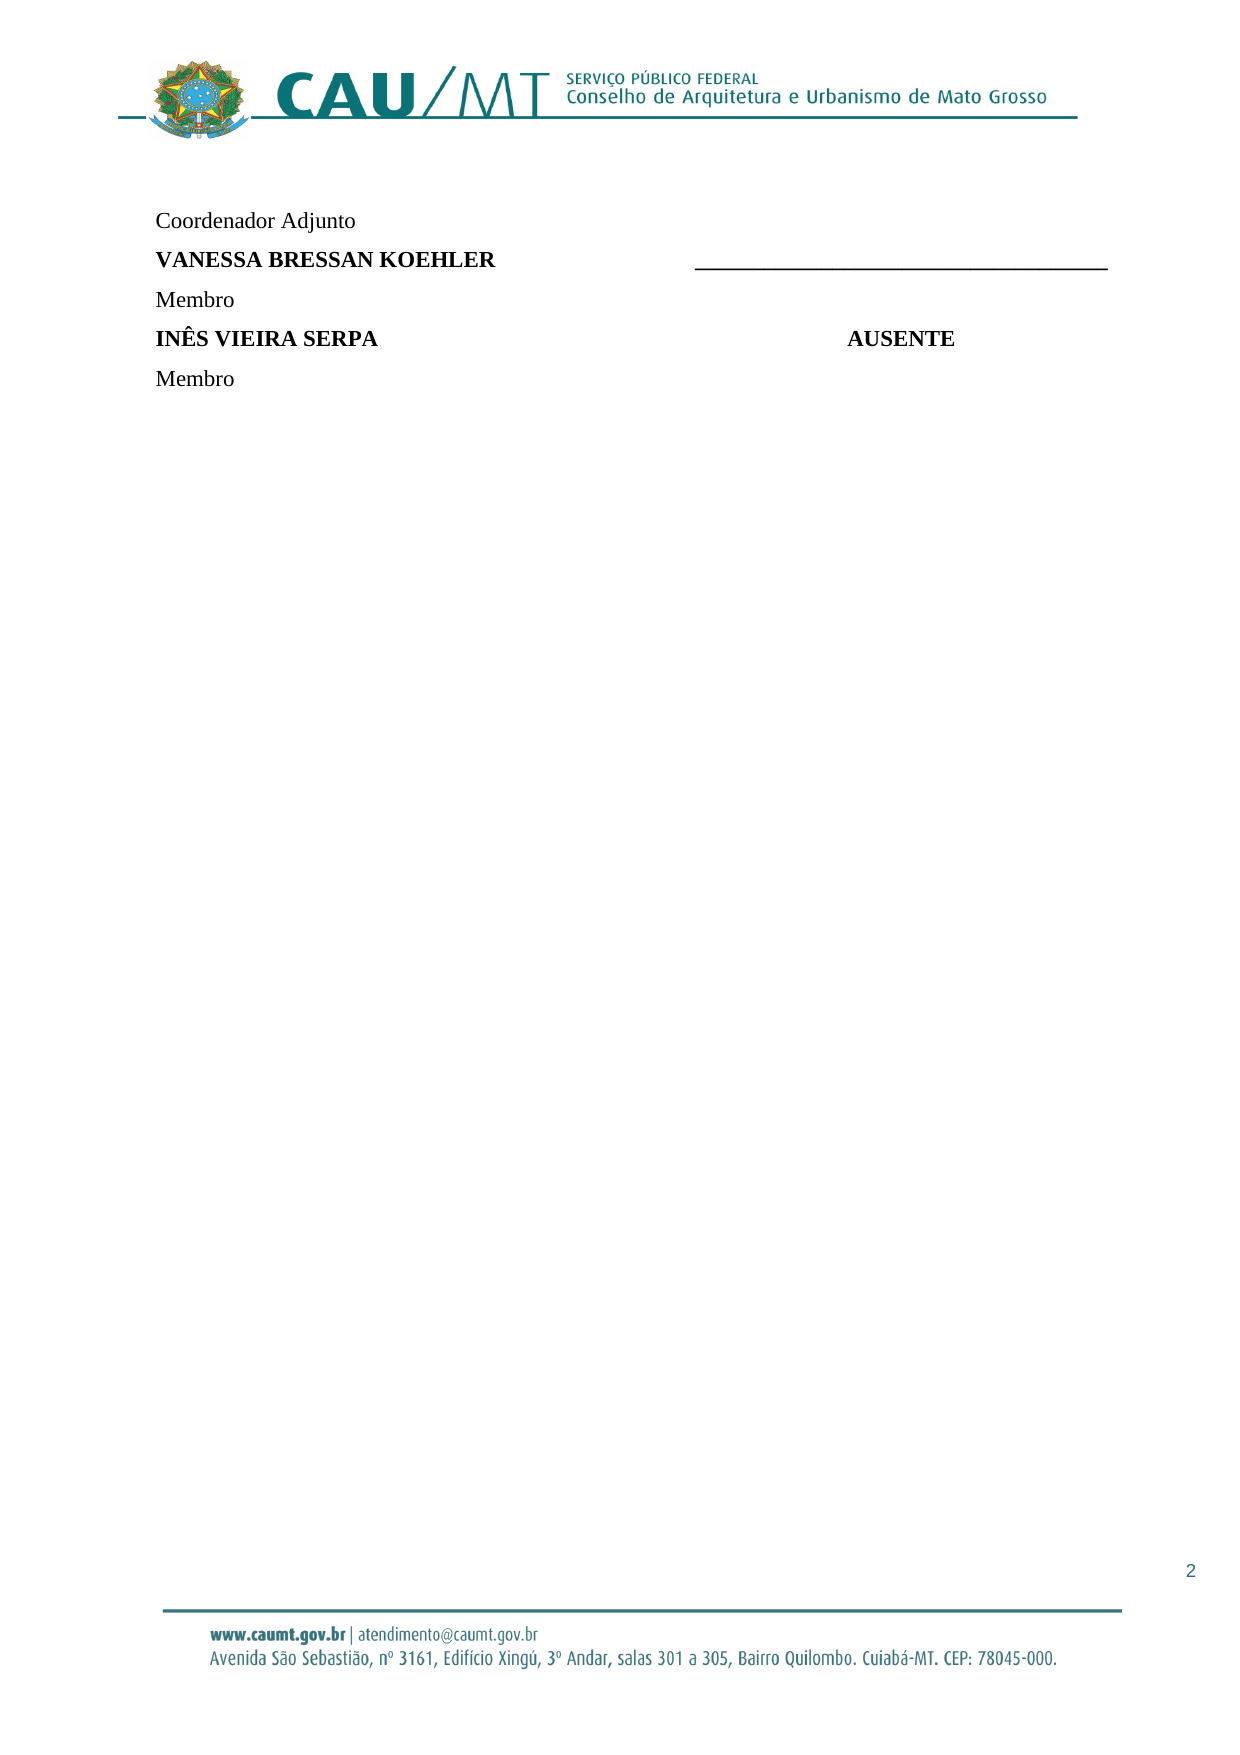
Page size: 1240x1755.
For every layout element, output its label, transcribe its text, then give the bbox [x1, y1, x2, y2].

table_cell INÊS VIEIRA SERPA Membro [144, 325, 654, 404]
table_cell Coordenador Adjunto [144, 207, 654, 246]
table_cell ____________________________________ [654, 246, 1148, 325]
table_cell VANESSA BRESSAN KOEHLER Membro [144, 246, 654, 325]
table_cell [654, 207, 1148, 246]
table_cell AUSENTE [654, 325, 1148, 404]
